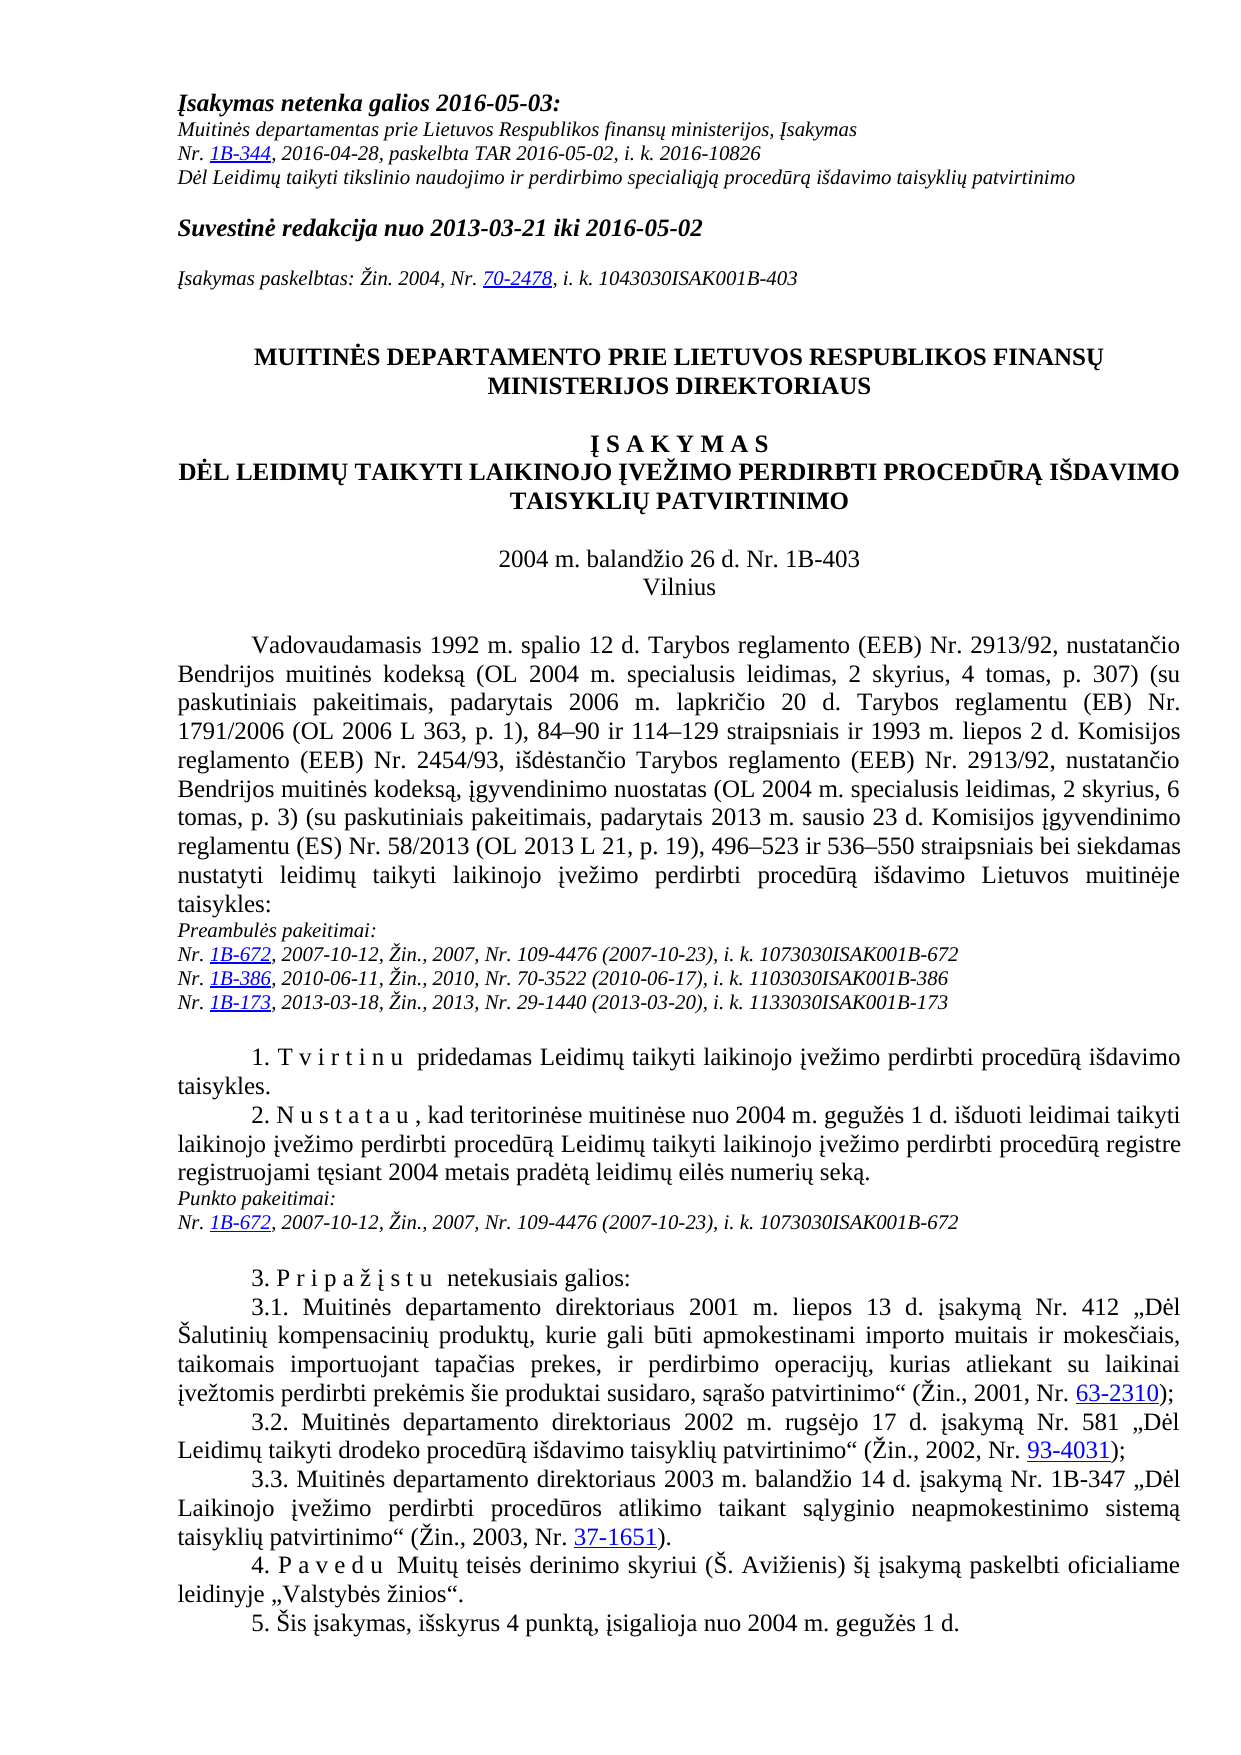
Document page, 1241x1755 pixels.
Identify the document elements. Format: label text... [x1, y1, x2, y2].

text 2. Nustatau, kad teritorinėse muitinėse nuo 2004 m. gegužės 1 d. išduoti leidimai taikyti laikinojo įvežimo perdirbti procedūrą Leidimų taikyti laikinojo įvežimo perdirbti procedūrą registre registruojami tęsiant 2004 metais pradėtą leidimų eilės numerių seką. [177, 1100, 1181, 1186]
text 3. Pripažįstu netekusiais galios: [177, 1263, 1181, 1292]
text Nr. 1B-173, 2013-03-18, Žin., 2013, Nr. 29-1440 (2013-03-20), i. k. 1133030ISAK001B-173 [177, 990, 1181, 1014]
text DĖL LEIDIMŲ TAIKYTI LAIKINOJO ĮVEŽIMO PERDIRBTI PROCEDŪRĄ IŠDAVIMO TAISYKLIŲ PATVIRTINIMO [177, 457, 1181, 515]
text Suvestinė redakcija nuo 2013-03-21 iki 2016-05-02 [177, 213, 1181, 242]
text Nr. 1B-672, 2007-10-12, Žin., 2007, Nr. 109-4476 (2007-10-23), i. k. 1073030ISAK001B-672 [177, 942, 1181, 966]
text 3.2. Muitinės departamento direktoriaus 2002 m. rugsėjo 17 d. įsakymą Nr. 581 „Dėl Leidimų taikyti drodeko procedūrą išdavimo taisyklių patvirtinimo“ (Žin., 2002, Nr. 93-4031); [177, 1407, 1181, 1464]
text 3.1. Muitinės departamento direktoriaus 2001 m. liepos 13 d. įsakymą Nr. 412 „Dėl Šalutinių kompensacinių produktų, kurie gali būti apmokestinami importo muitais ir mokesčiais, taikomais importuojant tapačias prekes, ir perdirbimo operacijų, kurias atliekant su laikinai įvežtomis perdirbti prekėmis šie produktai susidaro, sąrašo patvirtinimo“ (Žin., 2001, Nr. 63-2310); [177, 1292, 1181, 1407]
text Punkto pakeitimai: [177, 1186, 1181, 1210]
text Nr. 1B-672, 2007-10-12, Žin., 2007, Nr. 109-4476 (2007-10-23), i. k. 1073030ISAK001B-672 [177, 1210, 1181, 1234]
text 5. Šis įsakymas, išskyrus 4 punktą, įsigalioja nuo 2004 m. gegužės 1 d. [177, 1608, 1181, 1637]
text Nr. 1B-386, 2010-06-11, Žin., 2010, Nr. 70-3522 (2010-06-17), i. k. 1103030ISAK001B-386 [177, 966, 1181, 990]
text Muitinės departamentas prie Lietuvos Respublikos finansų ministerijos, Įsakymas [177, 117, 1181, 141]
text MUITINĖS DEPARTAMENTO PRIE LIETUVOS RESPUBLIKOS FINANSŲ MINISTERIJOS DIREKTORIAUS [177, 342, 1181, 400]
text 1. Tvirtinu pridedamas Leidimų taikyti laikinojo įvežimo perdirbti procedūrą išdavimo taisykles. [177, 1042, 1181, 1100]
text Į S A K Y M A S [177, 429, 1181, 457]
text Vilnius [177, 572, 1181, 601]
text 2004 m. balandžio 26 d. Nr. 1B-403 [177, 544, 1181, 572]
text 3.3. Muitinės departamento direktoriaus 2003 m. balandžio 14 d. įsakymą Nr. 1B-347 „Dėl Laikinojo įvežimo perdirbti procedūros atlikimo taikant sąlyginio neapmokestinimo sistemą taisyklių patvirtinimo“ (Žin., 2003, Nr. 37-1651). [177, 1464, 1181, 1551]
text Vadovaudamasis 1992 m. spalio 12 d. Tarybos reglamento (EEB) Nr. 2913/92, nustatančio Bendrijos muitinės kodeksą (OL 2004 m. specialusis leidimas, 2 skyrius, 4 tomas, p. 307) (su paskutiniais pakeitimais, padarytais 2006 m. lapkričio 20 d. Tarybos reglamentu (EB) Nr. 1791/2006 (OL 2006 L 363, p. 1), 84–90 ir 114–129 straipsniais ir 1993 m. liepos 2 d. Komisijos reglamento (EEB) Nr. 2454/93, išdėstančio Tarybos reglamento (EEB) Nr. 2913/92, nustatančio Bendrijos muitinės kodeksą, įgyvendinimo nuostatas (OL 2004 m. specialusis leidimas, 2 skyrius, 6 tomas, p. 3) (su paskutiniais pakeitimais, padarytais 2013 m. sausio 23 d. Komisijos įgyvendinimo reglamentu (ES) Nr. 58/2013 (OL 2013 L 21, p. 19), 496–523 ir 536–550 straipsniais bei siekdamas nustatyti leidimų taikyti laikinojo įvežimo perdirbti procedūrą išdavimo Lietuvos muitinėje taisykles: [177, 630, 1181, 917]
text Įsakymas netenka galios 2016-05-03: [177, 88, 1181, 117]
text 4. Pavedu Muitų teisės derinimo skyriui (Š. Avižienis) šį įsakymą paskelbti oficialiame leidinyje „Valstybės žinios“. [177, 1551, 1181, 1608]
text Nr. 1B-344, 2016-04-28, paskelbta TAR 2016-05-02, i. k. 2016-10826 [177, 141, 1181, 165]
text Įsakymas paskelbtas: Žin. 2004, Nr. 70-2478, i. k. 1043030ISAK001B-403 [177, 266, 1181, 290]
text Preambulės pakeitimai: [177, 917, 1181, 942]
text Dėl Leidimų taikyti tikslinio naudojimo ir perdirbimo specialiąją procedūrą išdavimo taisyklių patvirtinimo [177, 165, 1181, 189]
